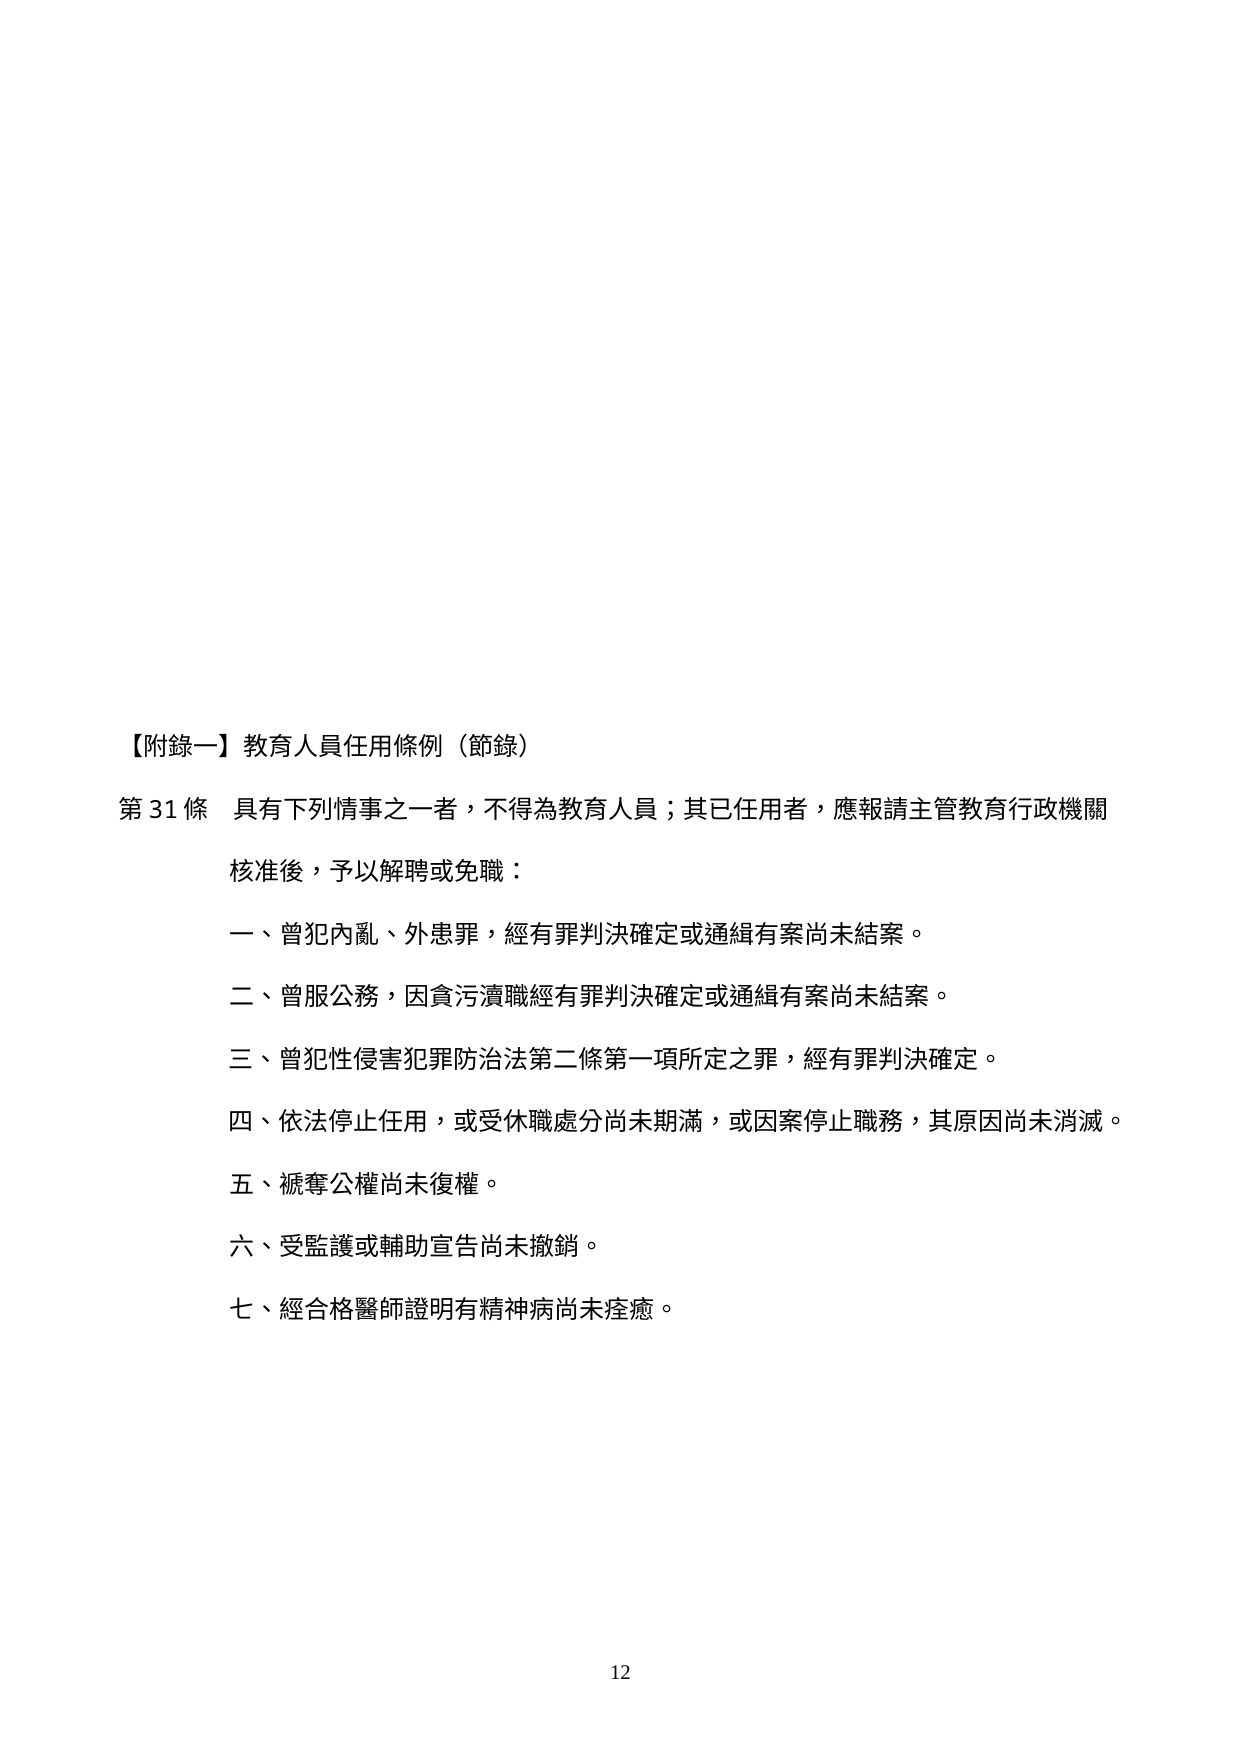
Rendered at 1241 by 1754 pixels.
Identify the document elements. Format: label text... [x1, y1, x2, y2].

text 【附錄一】教育人員任用條例（節錄） [118, 703, 1122, 766]
text 六、受監護或輔助宣告尚未撤銷。 [118, 1203, 1122, 1266]
text 二、曾服公務，因貪污瀆職經有罪判決確定或通緝有案尚未結案。 [118, 953, 1122, 1016]
text 七、經合格醫師證明有精神病尚未痊癒。 [118, 1266, 1122, 1328]
text 一、曾犯內亂、外患罪，經有罪判決確定或通緝有案尚未結案。 [118, 891, 1122, 953]
text 第31條 具有下列情事之一者，不得為教育人員；其已任用者，應報請主管教育行政機關核准後，予以解聘或免職： [118, 766, 1122, 891]
text 三、曾犯性侵害犯罪防治法第二條第一項所定之罪，經有罪判決確定。 [118, 1016, 1122, 1078]
text 四、依法停止任用，或受休職處分尚未期滿，或因案停止職務，其原因尚未消滅。 [229, 1078, 1122, 1141]
text 五、褫奪公權尚未復權。 [118, 1141, 1122, 1203]
